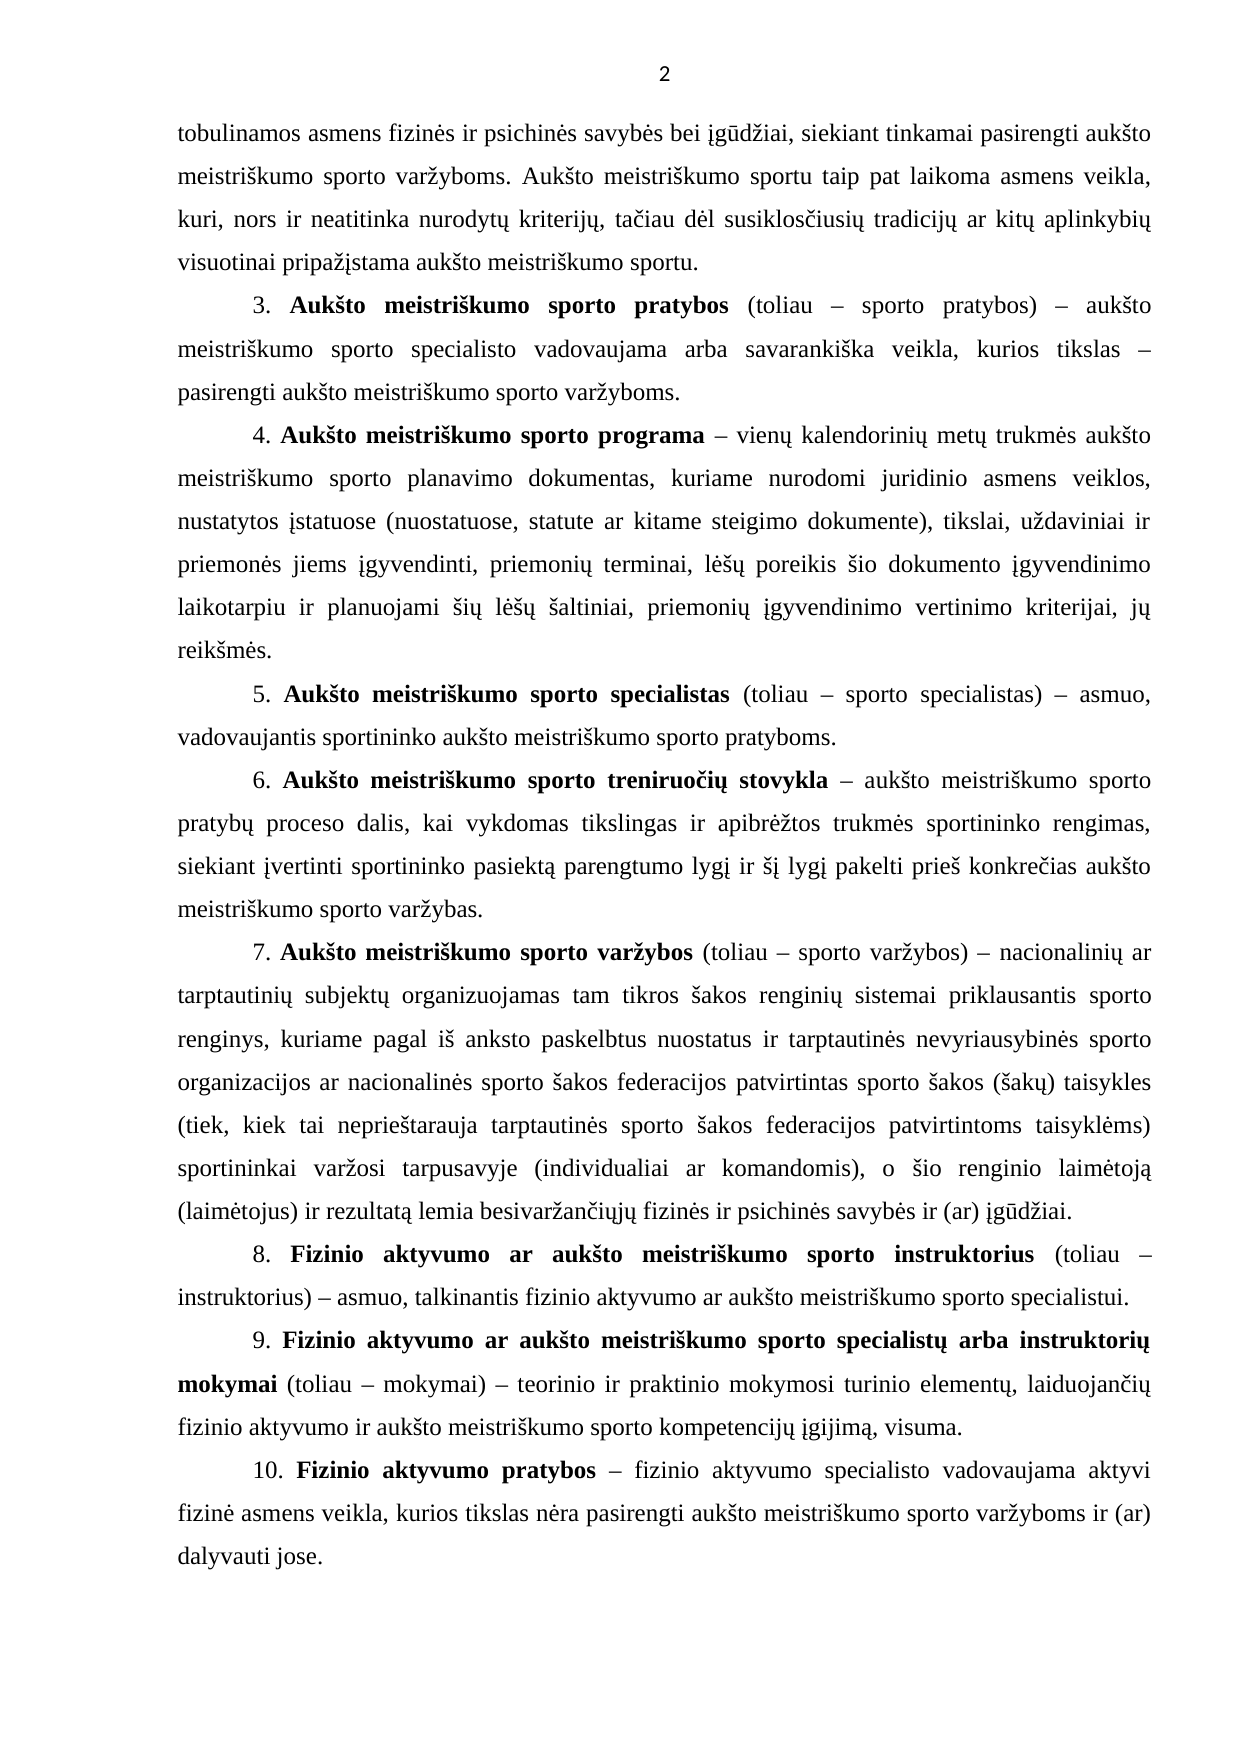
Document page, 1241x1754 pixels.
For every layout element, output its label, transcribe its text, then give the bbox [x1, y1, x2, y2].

text 10. Fizinio aktyvumo pratybos – fizinio aktyvumo specialisto vadovaujama aktyvi fizinė asmens veikla, kurios tikslas nėra pasirengti aukšto meistriškumo sporto varžyboms ir (ar) dalyvauti jose. [177, 1455, 1152, 1570]
text 4. Aukšto meistriškumo sporto programa – vienų kalendorinių metų trukmės aukšto meistriškumo sporto planavimo dokumentas, kuriame nurodomi juridinio asmens veiklos, nustatytos įstatuose (nuostatuose, statute ar kitame steigimo dokumente), tikslai, uždaviniai ir priemonės jiems įgyvendinti, priemonių terminai, lėšų poreikis šio dokumento įgyvendinimo laikotarpiu ir planuojami šių lėšų šaltiniai, priemonių įgyvendinimo vertinimo kriterijai, jų reikšmės. [177, 420, 1152, 664]
text 7. Aukšto meistriškumo sporto varžybos (toliau – sporto varžybos) – nacionalinių ar tarptautinių subjektų organizuojamas tam tikros šakos renginių sistemai priklausantis sporto renginys, kuriame pagal iš anksto paskelbtus nuostatus ir tarptautinės nevyriausybinės sporto organizacijos ar nacionalinės sporto šakos federacijos patvirtintas sporto šakos (šakų) taisykles (tiek, kiek tai neprieštarauja tarptautinės sporto šakos federacijos patvirtintoms taisyklėms) sportininkai varžosi tarpusavyje (individualiai ar komandomis), o šio renginio laimėtoją (laimėtojus) ir rezultatą lemia besivaržančiųjų fizinės ir psichinės savybės ir (ar) įgūdžiai. [177, 937, 1152, 1225]
text 3. Aukšto meistriškumo sporto pratybos (toliau – sporto pratybos) – aukšto meistriškumo sporto specialisto vadovaujama arba savarankiška veikla, kurios tikslas – pasirengti aukšto meistriškumo sporto varžyboms. [177, 291, 1152, 406]
text 5. Aukšto meistriškumo sporto specialistas (toliau – sporto specialistas) – asmuo, vadovaujantis sportininko aukšto meistriškumo sporto pratyboms. [177, 679, 1152, 751]
text tobulinamos asmens fizinės ir psichinės savybės bei įgūdžiai, siekiant tinkamai pasirengti aukšto meistriškumo sporto varžyboms. Aukšto meistriškumo sportu taip pat laikoma asmens veikla, kuri, nors ir neatitinka nurodytų kriterijų, tačiau dėl susiklosčiusių tradicijų ar kitų aplinkybių visuotinai pripažįstama aukšto meistriškumo sportu. [177, 118, 1152, 276]
text 6. Aukšto meistriškumo sporto treniruočių stovykla – aukšto meistriškumo sporto pratybų proceso dalis, kai vykdomas tikslingas ir apibrėžtos trukmės sportininko rengimas, siekiant įvertinti sportininko pasiektą parengtumo lygį ir šį lygį pakelti prieš konkrečias aukšto meistriškumo sporto varžybas. [177, 765, 1152, 923]
text 9. Fizinio aktyvumo ar aukšto meistriškumo sporto specialistų arba instruktorių mokymai (toliau – mokymai) – teorinio ir praktinio mokymosi turinio elementų, laiduojančių fizinio aktyvumo ir aukšto meistriškumo sporto kompetencijų įgijimą, visuma. [177, 1326, 1152, 1441]
text 8. Fizinio aktyvumo ar aukšto meistriškumo sporto instruktorius (toliau – instruktorius) – asmuo, talkinantis fizinio aktyvumo ar aukšto meistriškumo sporto specialistui. [177, 1239, 1152, 1311]
